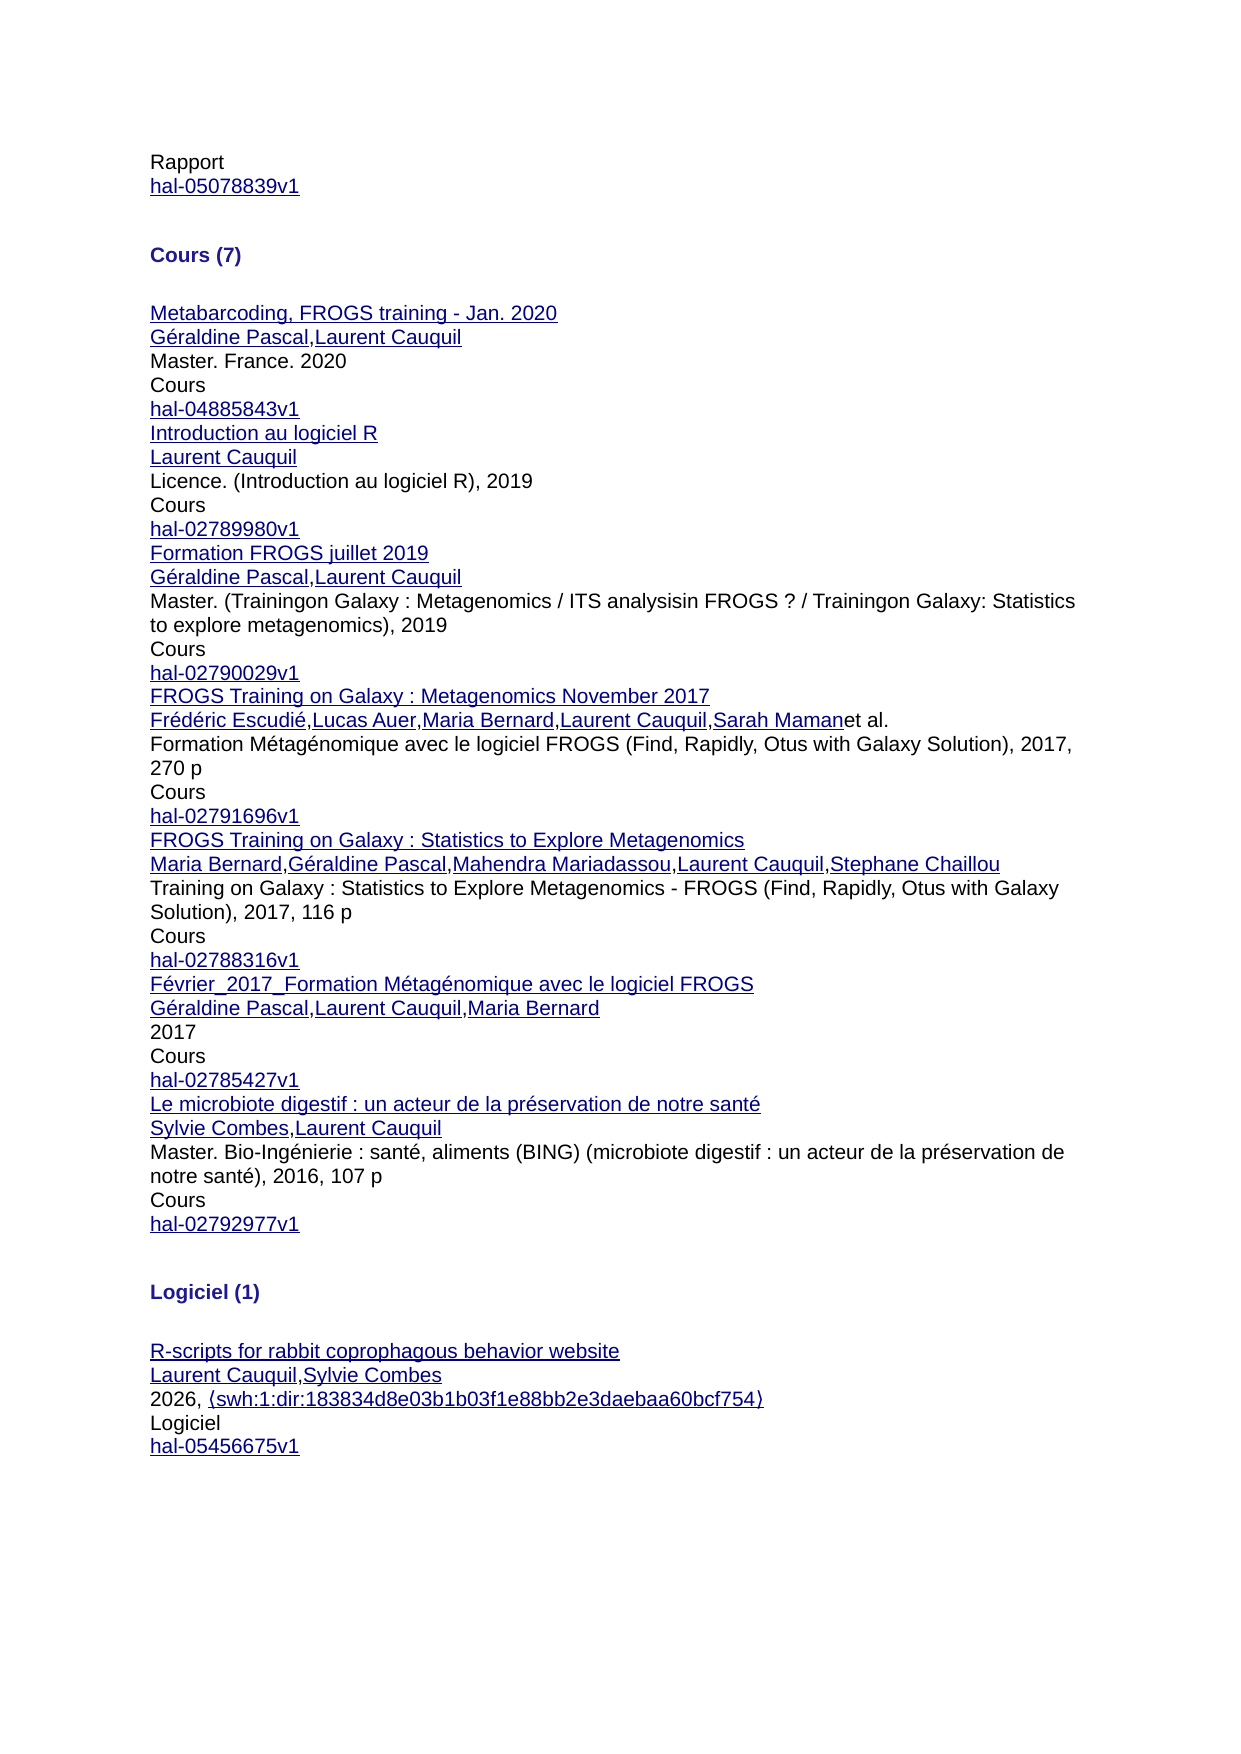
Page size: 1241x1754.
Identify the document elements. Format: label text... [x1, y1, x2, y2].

table_cell FROGS Training on Galaxy : Metagenomics November 2017 Frédéric Escudié,Lucas Auer,Maria Bernard,Laurent Cauquil,Sarah Mamanet al. Formation Métagénomique avec le logiciel FROGS (Find, Rapidly, Otus with Galaxy Solution), 2017, 270 p Cours hal-02791696v1 [150, 684, 1090, 828]
table_header Rapport hal-05078839v1 [150, 150, 1090, 198]
subtitle Cours (7) [150, 243, 1090, 267]
subtitle Logiciel (1) [150, 1280, 1090, 1304]
table_cell Introduction au logiciel R Laurent Cauquil Licence. (Introduction au logiciel R), 2019 Cours hal-02789980v1 [150, 421, 1090, 541]
table_header Metabarcoding, FROGS training - Jan. 2020 Géraldine Pascal,Laurent Cauquil Master. France. 2020 Cours hal-04885843v1 [150, 301, 1090, 421]
table_cell Formation FROGS juillet 2019 Géraldine Pascal,Laurent Cauquil Master. (Trainingon Galaxy : Metagenomics / ITS analysisin FROGS ? / Trainingon Galaxy: Statistics to explore metagenomics), 2019 Cours hal-02790029v1 [150, 541, 1090, 684]
table_cell FROGS Training on Galaxy : Statistics to Explore Metagenomics Maria Bernard,Géraldine Pascal,Mahendra Mariadassou,Laurent Cauquil,Stephane Chaillou Training on Galaxy : Statistics to Explore Metagenomics - FROGS (Find, Rapidly, Otus with Galaxy Solution), 2017, 116 p Cours hal-02788316v1 [150, 828, 1090, 972]
table_header R-scripts for rabbit coprophagous behavior website Laurent Cauquil,Sylvie Combes 2026, ⟨swh:1:dir:183834d8e03b1b03f1e88bb2e3daebaa60bcf754⟩ Logiciel hal-05456675v1 [150, 1339, 1090, 1458]
table_cell Le microbiote digestif : un acteur de la préservation de notre santé Sylvie Combes,Laurent Cauquil Master. Bio-Ingénierie : santé, aliments (BING) (microbiote digestif : un acteur de la préservation de notre santé), 2016, 107 p Cours hal-02792977v1 [150, 1092, 1090, 1235]
table_cell Février_2017_Formation Métagénomique avec le logiciel FROGS Géraldine Pascal,Laurent Cauquil,Maria Bernard 2017 Cours hal-02785427v1 [150, 972, 1090, 1092]
